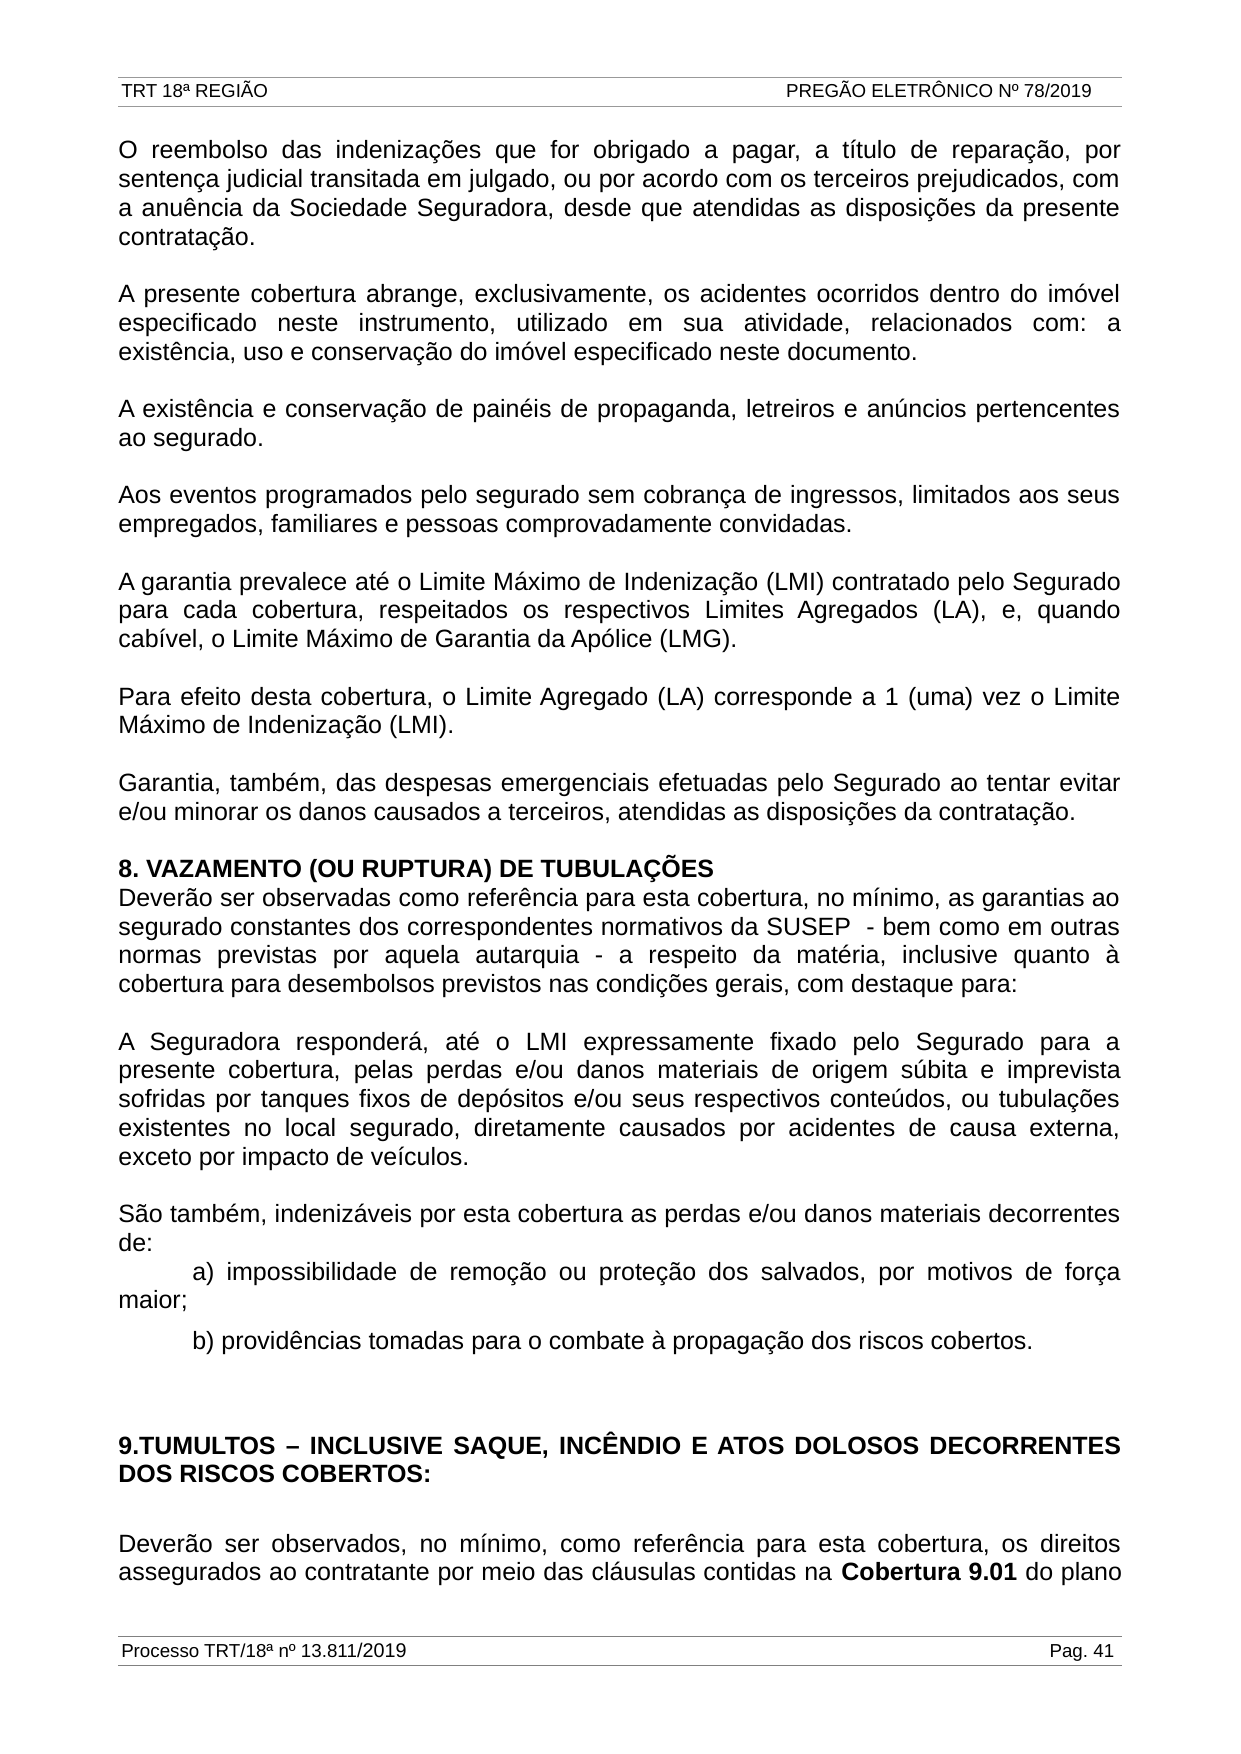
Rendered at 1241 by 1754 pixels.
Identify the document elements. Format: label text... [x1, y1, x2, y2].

text A garantia prevalece até o Limite Máximo de Indenização (LMI) contratado pelo Segurado para cada cobertura, respeitados os respectivos Limites Agregados (LA), e, quando cabível, o Limite Máximo de Garantia da Apólice (LMG). [118, 567, 1122, 653]
text São também, indenizáveis por esta cobertura as perdas e/ou danos materiais decorrentes de: [118, 1199, 1122, 1257]
text a) impossibilidade de remoção ou proteção dos salvados, por motivos de força maior; [118, 1257, 1122, 1314]
text A presente cobertura abrange, exclusivamente, os acidentes ocorridos dentro do imóvel especificado neste instrumento, utilizado em sua atividade, relacionados com: a existência, uso e conservação do imóvel especificado neste documento. [118, 279, 1122, 366]
text Garantia, também, das despesas emergenciais efetuadas pelo Segurado ao tentar evitar e/ou minorar os danos causados a terceiros, atendidas as disposições da contratação. [118, 768, 1122, 826]
text A existência e conservação de painéis de propaganda, letreiros e anúncios pertencentes ao segurado. [118, 394, 1122, 452]
text Deverão ser observadas como referência para esta cobertura, no mínimo, as garantias ao segurado constantes dos correspondentes normativos da SUSEP - bem como em outras normas previstas por aquela autarquia - a respeito da matéria, inclusive quanto à cobertura para desembolsos previstos nas condições gerais, com destaque para: [118, 883, 1122, 998]
text Aos eventos programados pelo segurado sem cobrança de ingressos, limitados aos seus empregados, familiares e pessoas comprovadamente convidadas. [118, 481, 1122, 538]
text 9.TUMULTOS – INCLUSIVE SAQUE, INCÊNDIO E ATOS DOLOSOS DECORRENTES DOS RISCOS COBERTOS: [118, 1431, 1122, 1488]
text Para efeito desta cobertura, o Limite Agregado (LA) corresponde a 1 (uma) vez o Limite Máximo de Indenização (LMI). [118, 682, 1122, 739]
text O reembolso das indenizações que for obrigado a pagar, a título de reparação, por sentença judicial transitada em julgado, ou por acordo com os terceiros prejudicados, com a anuência da Sociedade Seguradora, desde que atendidas as disposições da presente contratação. [118, 136, 1122, 251]
text Deverão ser observados, no mínimo, como referência para esta cobertura, os direitos assegurados ao contratante por meio das cláusulas contidas na Cobertura 9.01 do plano [118, 1529, 1122, 1586]
text b) providências tomadas para o combate à propagação dos riscos cobertos. [118, 1326, 1122, 1355]
text A Seguradora responderá, até o LMI expressamente fixado pelo Segurado para a presente cobertura, pelas perdas e/ou danos materiais de origem súbita e imprevista sofridas por tanques fixos de depósitos e/ou seus respectivos conteúdos, ou tubulações existentes no local segurado, diretamente causados por acidentes de causa externa, exceto por impacto de veículos. [118, 1027, 1122, 1171]
text 8. VAZAMENTO (OU RUPTURA) DE TUBULAÇÕES [118, 854, 1122, 883]
